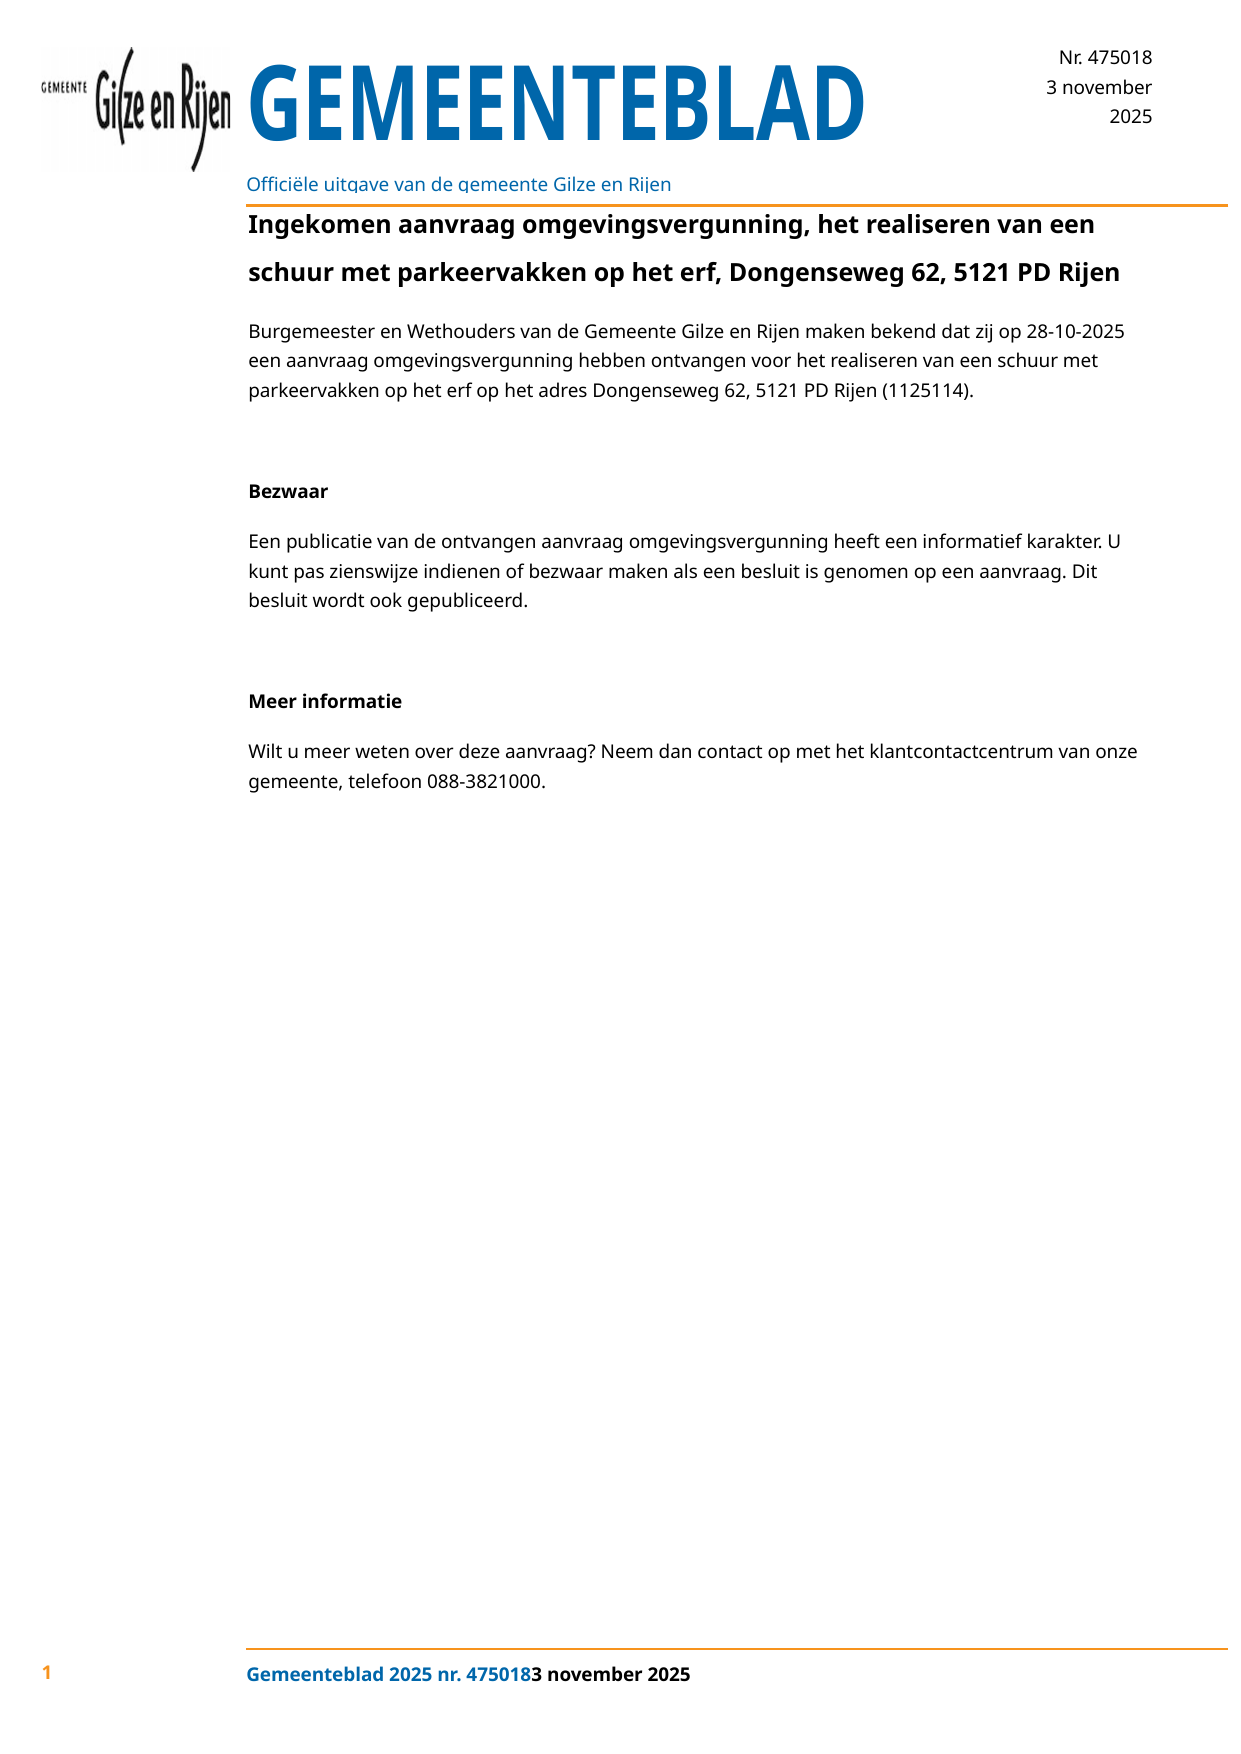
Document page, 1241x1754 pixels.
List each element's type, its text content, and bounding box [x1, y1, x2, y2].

text Een publicatie van de ontvangen aanvraag omgevingsvergunning heeft een informatief karakter. U kunt pas zienswijze indienen of bezwaar maken als een besluit is genomen op een aanvraag. Dit besluit wordt ook gepubliceerd. [248, 528, 1152, 613]
text Wilt u meer weten over deze aanvraag? Neem dan contact op met het klantcontactcentrum van onze gemeente, telefoon 088-3821000. [248, 739, 1152, 794]
text Bezwaar [248, 478, 1152, 504]
text Ingekomen aanvraag omgevingsvergunning, het realiseren van een schuur met parkeervakken op het erf, Dongenseweg 62, 5121 PD Rijen [248, 207, 1152, 288]
text Meer informatie [248, 688, 1152, 714]
text Burgemeester en Wethouders van de Gemeente Gilze en Rijen maken bekend dat zij op 28-10-2025 een aanvraag omgevingsvergunning hebben ontvangen voor het realiseren van een schuur met parkeervakken op het erf op het adres Dongenseweg 62, 5121 PD Rijen (1125114). [248, 318, 1152, 403]
picture [41, 47, 231, 172]
